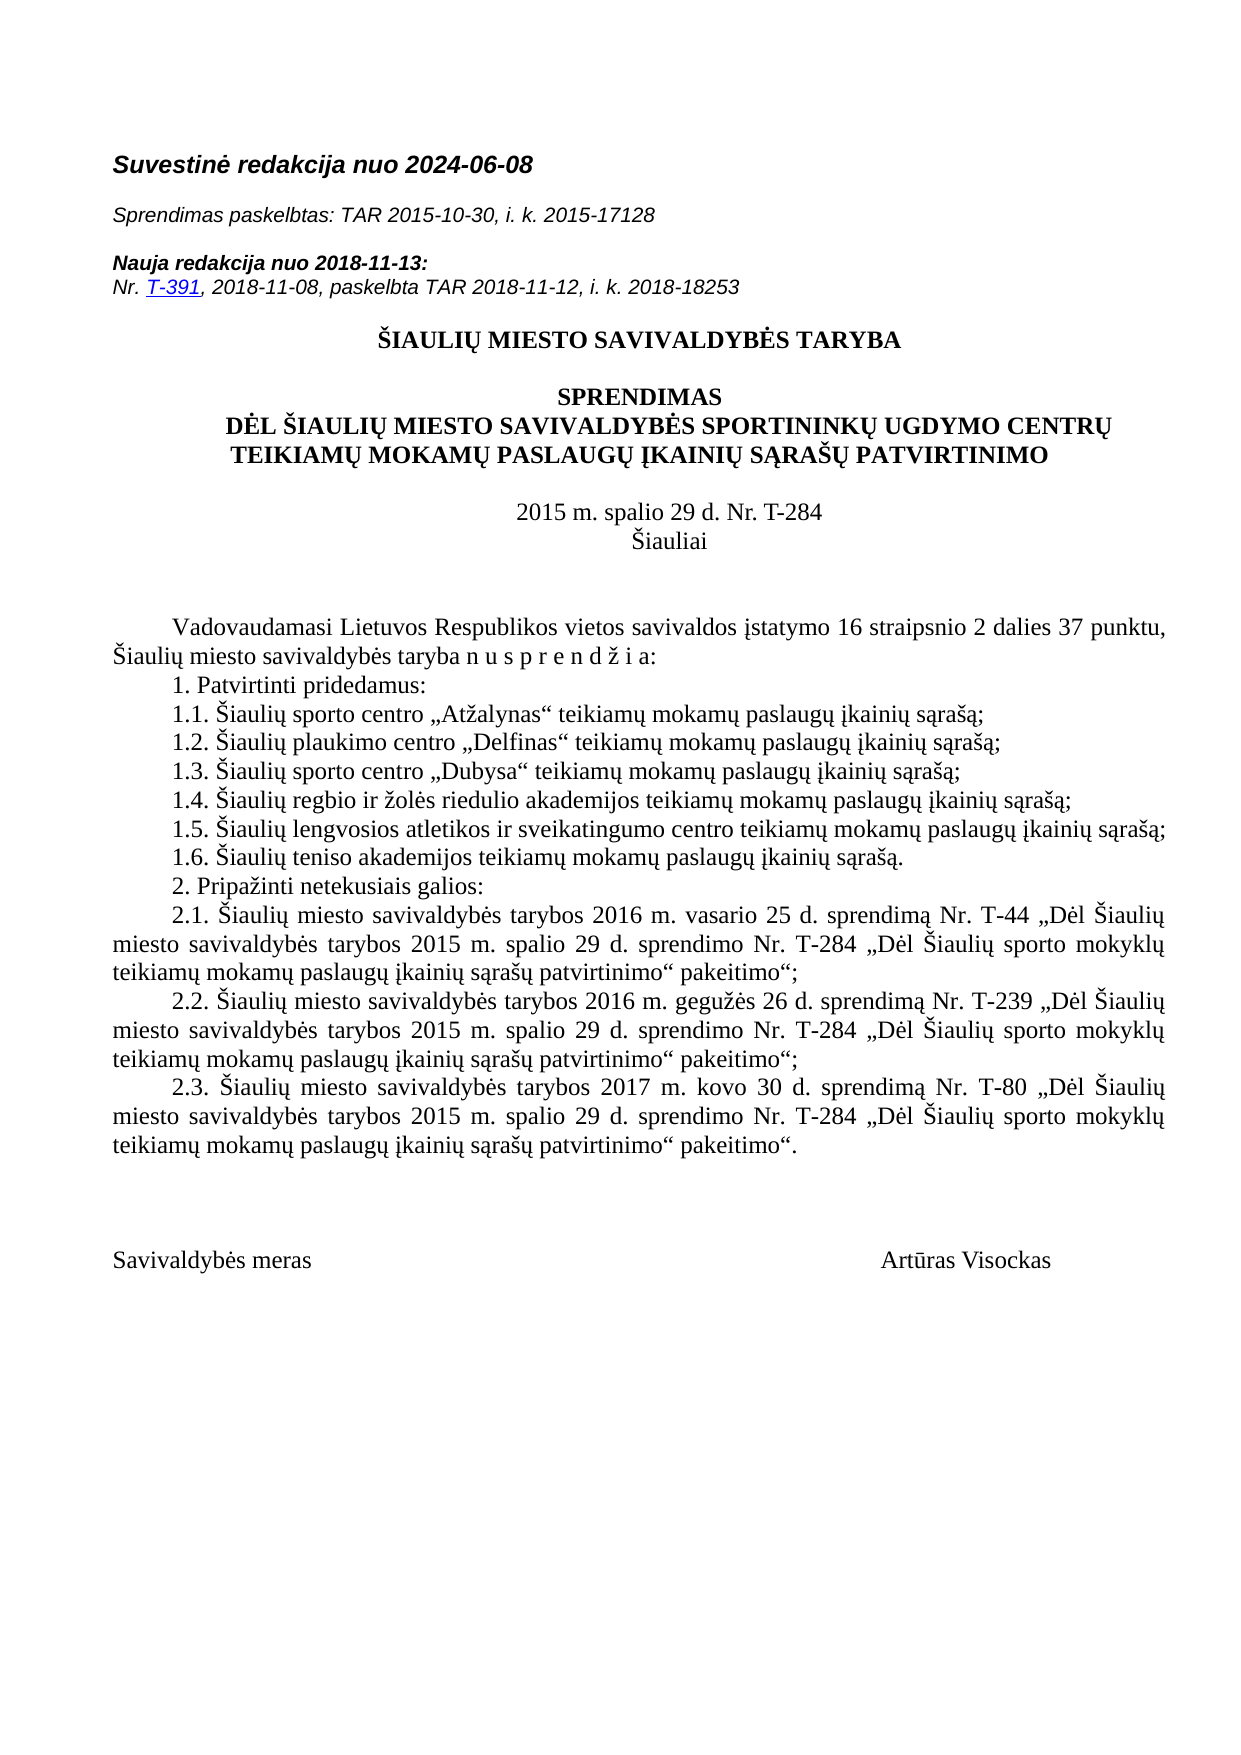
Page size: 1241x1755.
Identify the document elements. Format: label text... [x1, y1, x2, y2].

text Nr. T-391, 2018-11-08, paskelbta TAR 2018-11-12, i. k. 2018-18253 [112, 274, 1167, 298]
text 1.2. Šiaulių plaukimo centro „Delfinas“ teikiamų mokamų paslaugų įkainių sąrašą; [112, 727, 1167, 756]
text ŠIAULIŲ MIESTO SAVIVALDYBĖS TARYBA [112, 325, 1167, 354]
text 2.1. Šiaulių miesto savivaldybės tarybos 2016 m. vasario 25 d. sprendimą Nr. T-44 „Dėl Šiaulių miesto savivaldybės tarybos 2015 m. spalio 29 d. sprendimo Nr. T-284 „Dėl Šiaulių sporto mokyklų teikiamų mokamų paslaugų įkainių sąrašų patvirtinimo“ pakeitimo“; [112, 900, 1167, 986]
text DĖL ŠIAULIŲ MIESTO SAVIVALDYBĖS SPORTININKŲ UGDYMO CENTRŲ TEIKIAMŲ MOKAMŲ PASLAUGŲ ĮKAINIŲ SĄRAŠŲ PATVIRTINIMO [112, 411, 1167, 469]
text Nauja redakcija nuo 2018-11-13: [112, 251, 1167, 274]
text 2.3. Šiaulių miesto savivaldybės tarybos 2017 m. kovo 30 d. sprendimą Nr. T-80 „Dėl Šiaulių miesto savivaldybės tarybos 2015 m. spalio 29 d. sprendimo Nr. T-284 „Dėl Šiaulių sporto mokyklų teikiamų mokamų paslaugų įkainių sąrašų patvirtinimo“ pakeitimo“. [112, 1072, 1167, 1159]
text Vadovaudamasi Lietuvos Respublikos vietos savivaldos įstatymo 16 straipsnio 2 dalies 37 punktu, Šiaulių miesto savivaldybės taryba n u s p r e n d ž i a: [112, 612, 1167, 670]
text 2015 m. spalio 29 d. Nr. T-284 [112, 497, 1167, 526]
text SPRENDIMAS [112, 382, 1167, 411]
text 1.3. Šiaulių sporto centro „Dubysa“ teikiamų mokamų paslaugų įkainių sąrašą; [112, 756, 1167, 785]
text 1.1. Šiaulių sporto centro „Atžalynas“ teikiamų mokamų paslaugų įkainių sąrašą; [112, 699, 1167, 727]
text Šiauliai [112, 526, 1167, 555]
text Sprendimas paskelbtas: TAR 2015-10-30, i. k. 2015-17128 [112, 203, 1167, 227]
text 2. Pripažinti netekusiais galios: [112, 871, 1167, 900]
text Suvestinė redakcija nuo 2024-06-08 [112, 150, 1167, 179]
text 1. Patvirtinti pridedamus: [112, 670, 1167, 699]
text 1.5. Šiaulių lengvosios atletikos ir sveikatingumo centro teikiamų mokamų paslaugų įkainių sąrašą; [112, 814, 1167, 842]
text 1.6. Šiaulių teniso akademijos teikiamų mokamų paslaugų įkainių sąrašą. [112, 842, 1167, 871]
text 2.2. Šiaulių miesto savivaldybės tarybos 2016 m. gegužės 26 d. sprendimą Nr. T-239 „Dėl Šiaulių miesto savivaldybės tarybos 2015 m. spalio 29 d. sprendimo Nr. T-284 „Dėl Šiaulių sporto mokyklų teikiamų mokamų paslaugų įkainių sąrašų patvirtinimo“ pakeitimo“; [112, 986, 1167, 1072]
text Savivaldybės meras Artūras Visockas [112, 1245, 1167, 1274]
text 1.4. Šiaulių regbio ir žolės riedulio akademijos teikiamų mokamų paslaugų įkainių sąrašą; [112, 785, 1167, 814]
